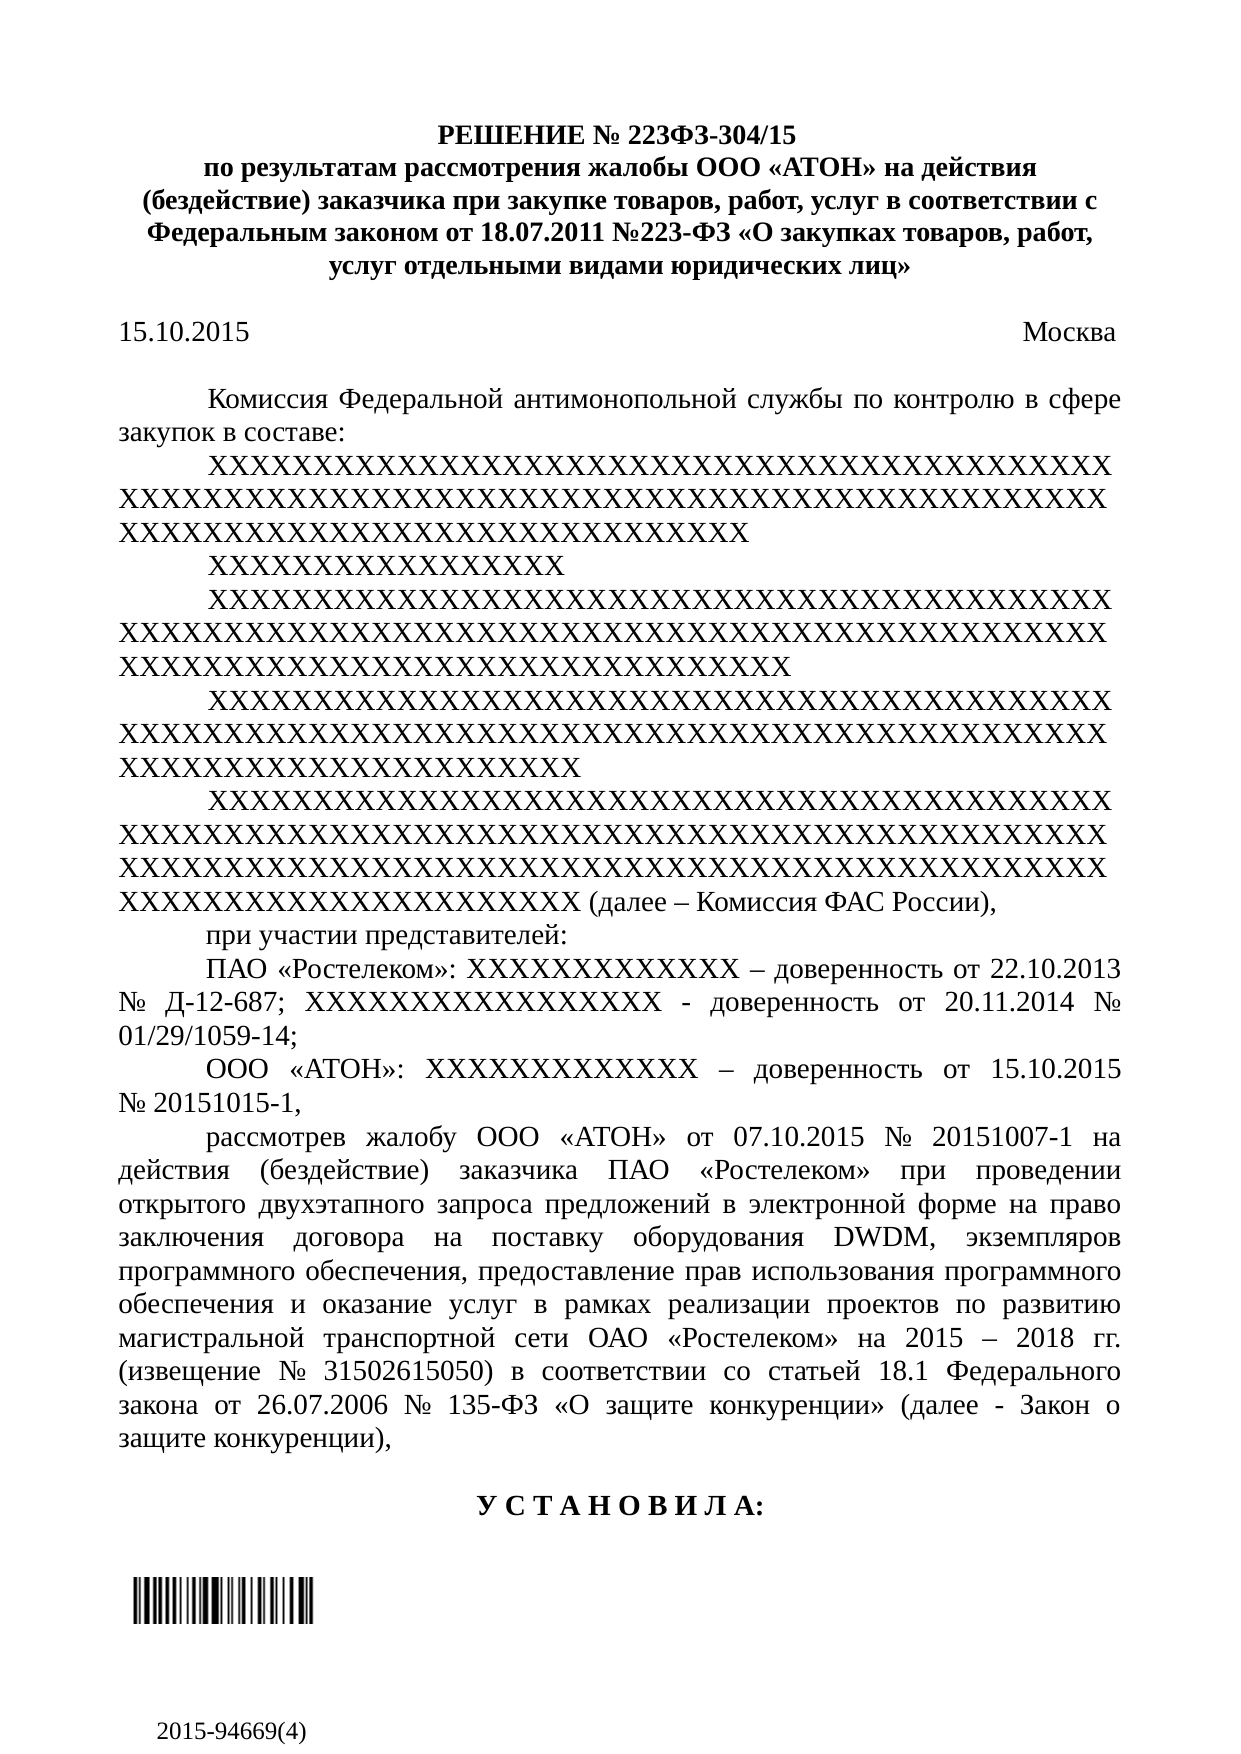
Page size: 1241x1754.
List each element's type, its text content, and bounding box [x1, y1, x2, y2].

text рассмотрев жалобу ООО «АТОН» от 07.10.2015 № 20151007-1 на действия (бездействие) заказчика ПАО «Ростелеком» при проведении открытого двухэтапного запроса предложений в электронной форме на право заключения договора на поставку оборудования DWDM, экземпляров программного обеспечения, предоставление прав использования программного обеспечения и оказание услуг в рамках реализации проектов по развитию магистральной транспортной сети ОАО «Ростелеком» на 2015 – 2018 гг. (извещение № 31502615050) в соответствии со статьей 18.1 Федерального закона от 26.07.2006 № 135-ФЗ «О защите конкуренции» (далее - Закон о защите конкуренции), [118, 1119, 1122, 1454]
text РЕШЕНИЕ № 223ФЗ-304/15 [118, 118, 1122, 151]
text ООО «АТОН»: XXXXXXXXXXXXX – доверенность от 15.10.2015 № 20151015-1, [118, 1052, 1122, 1119]
text 15.10.2015 Москва [118, 314, 1122, 347]
picture [118, 1577, 331, 1624]
text XXXXXXXXXXXXXXXXXXXXXXXXXXXXXXXXXXXXXXXXXXXXXXXXXXXXXXXXXXXXXXXXXXXXXXXXXXXXXXXXXXXXXXXXXXXXXXXXXXXXXXXXXXXXXXXXXXXXXXXXXXXXXXXXXXXXXXXXXXXXXXXXXXXXXXXXXXXXXXX (далее – Комиссия ФАС России), [118, 783, 1122, 917]
text по результатам рассмотрения жалобы ООО «АТОН» на действия (бездействие) заказчика при закупке товаров, работ, услуг в соответствии с Федеральным законом от 18.07.2011 №223-ФЗ «О закупках товаров, работ, услуг отдельными видами юридических лиц» [118, 151, 1122, 280]
text XXXXXXXXXXXXXXXXXXXXXXXXXXXXXXXXXXXXXXXXXXXXXXXXXXXXXXXXXXXXXXXXXXXXXXXXXXXXXXXXXXXXXXXXXXXXXXXXXXXXXXXXXXXXXXXXXXXXXXXXXX [118, 582, 1122, 683]
text при участии представителей: [118, 917, 1122, 951]
text XXXXXXXXXXXXXXXXXXXXXXXXXXXXXXXXXXXXXXXXXXXXXXXXXXXXXXXXXXXXXXXXXXXXXXXXXXXXXXXXXXXXXXXXXXXXXXXXXXXXXXXXXXXXXXXXXXXXXXXX [118, 448, 1122, 548]
text У С Т А Н О В И Л А: [118, 1488, 1122, 1521]
text XXXXXXXXXXXXXXXXXXXXXXXXXXXXXXXXXXXXXXXXXXXXXXXXXXXXXXXXXXXXXXXXXXXXXXXXXXXXXXXXXXXXXXXXXXXXXXXXXXXXXXXXXXXXXXXX [118, 683, 1122, 783]
text XXXXXXXXXXXXXXXXX [118, 548, 1122, 582]
text Комиссия Федеральной антимонопольной службы по контролю в сфере закупок в составе: [118, 381, 1122, 448]
text ПАО «Ростелеком»: XXXXXXXXXXXXX – доверенность от 22.10.2013 № Д-12-687; XXXXXXXXXXXXXXXXX - доверенность от 20.11.2014 № 01/29/1059-14; [118, 951, 1122, 1052]
